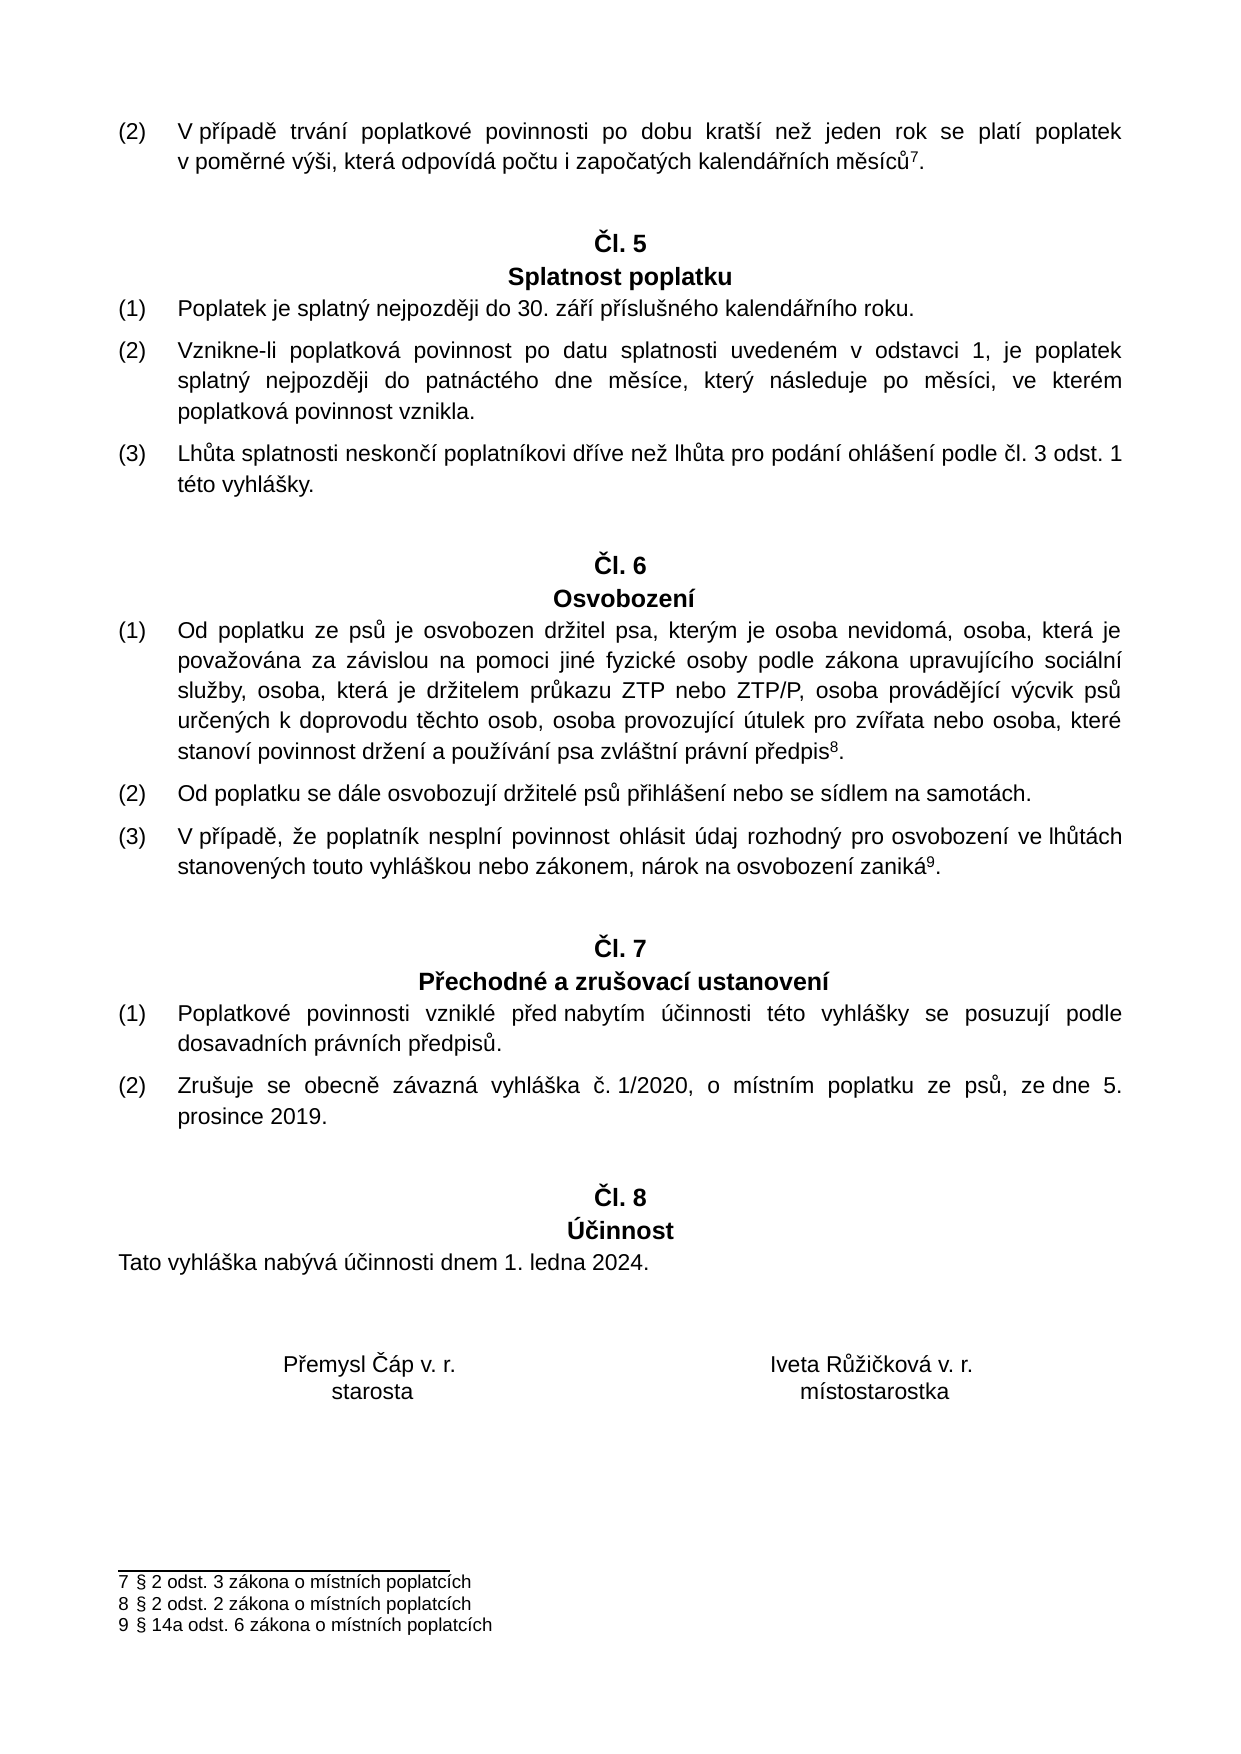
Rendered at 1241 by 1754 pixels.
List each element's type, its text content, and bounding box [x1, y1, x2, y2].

list Poplatek je splatný nejpozději do 30. září příslušného kalendářního roku. [118, 294, 1122, 321]
subtitle Čl. 5 Splatnost poplatku [118, 228, 1122, 290]
list Lhůta splatnosti neskončí poplatníkovi dříve než lhůta pro podání ohlášení podle čl. 3 odst. 1 této vyhlášky. [118, 440, 1122, 497]
list § 2 odst. 2 zákona o místních poplatcích [118, 1592, 1122, 1614]
list V případě trvání poplatkové povinnosti po dobu kratší než jeden rok se platí poplatek v poměrné výši, která odpovídá počtu i započatých kalendářních měsíců. [118, 118, 1122, 175]
list Od poplatku ze psů je osvobozen držitel psa, kterým je osoba nevidomá, osoba, která je považována za závislou na pomoci jiné fyzické osoby podle zákona upravujícího sociální služby, osoba, která je držitelem průkazu ZTP nebo ZTP/P, osoba provádějící výcvik psů určených k doprovodu těchto osob, osoba provozující útulek pro zvířata nebo osoba, které stanoví povinnost držení a používání psa zvláštní právní předpis. [118, 617, 1122, 764]
list Zrušuje se obecně závazná vyhláška č. 1/2020, o místním poplatku ze psů, ze dne 5. prosince 2019. [118, 1072, 1122, 1129]
table_header Přemysl Čáp v. r. starosta [118, 1292, 620, 1410]
list Poplatkové povinnosti vzniklé před nabytím účinnosti této vyhlášky se posuzují podle dosavadních právních předpisů. [118, 999, 1122, 1056]
subtitle Čl. 6 Osvobození [118, 551, 1122, 613]
list § 2 odst. 3 zákona o místních poplatcích [118, 1571, 1122, 1592]
text Tato vyhláška nabývá účinnosti dnem 1. ledna 2024. [118, 1249, 1122, 1275]
table_header Iveta Růžičková v. r. místostarostka [620, 1292, 1122, 1410]
list V případě, že poplatník nesplní povinnost ohlásit údaj rozhodný pro osvobození ve lhůtách stanovených touto vyhláškou nebo zákonem, nárok na osvobození zaniká. [118, 823, 1122, 880]
list Vznikne-li poplatková povinnost po datu splatnosti uvedeném v odstavci 1, je poplatek splatný nejpozději do patnáctého dne měsíce, který následuje po měsíci, ve kterém poplatková povinnost vznikla. [118, 337, 1122, 424]
table_cell [118, 1410, 620, 1528]
list § 14a odst. 6 zákona o místních poplatcích [118, 1614, 1122, 1635]
list Od poplatku se dále osvobozují držitelé psů přihlášení nebo se sídlem na samotách. [118, 780, 1122, 807]
table_cell [620, 1410, 1122, 1528]
subtitle Čl. 7 Přechodné a zrušovací ustanovení [118, 933, 1122, 995]
subtitle Čl. 8 Účinnost [118, 1183, 1122, 1245]
